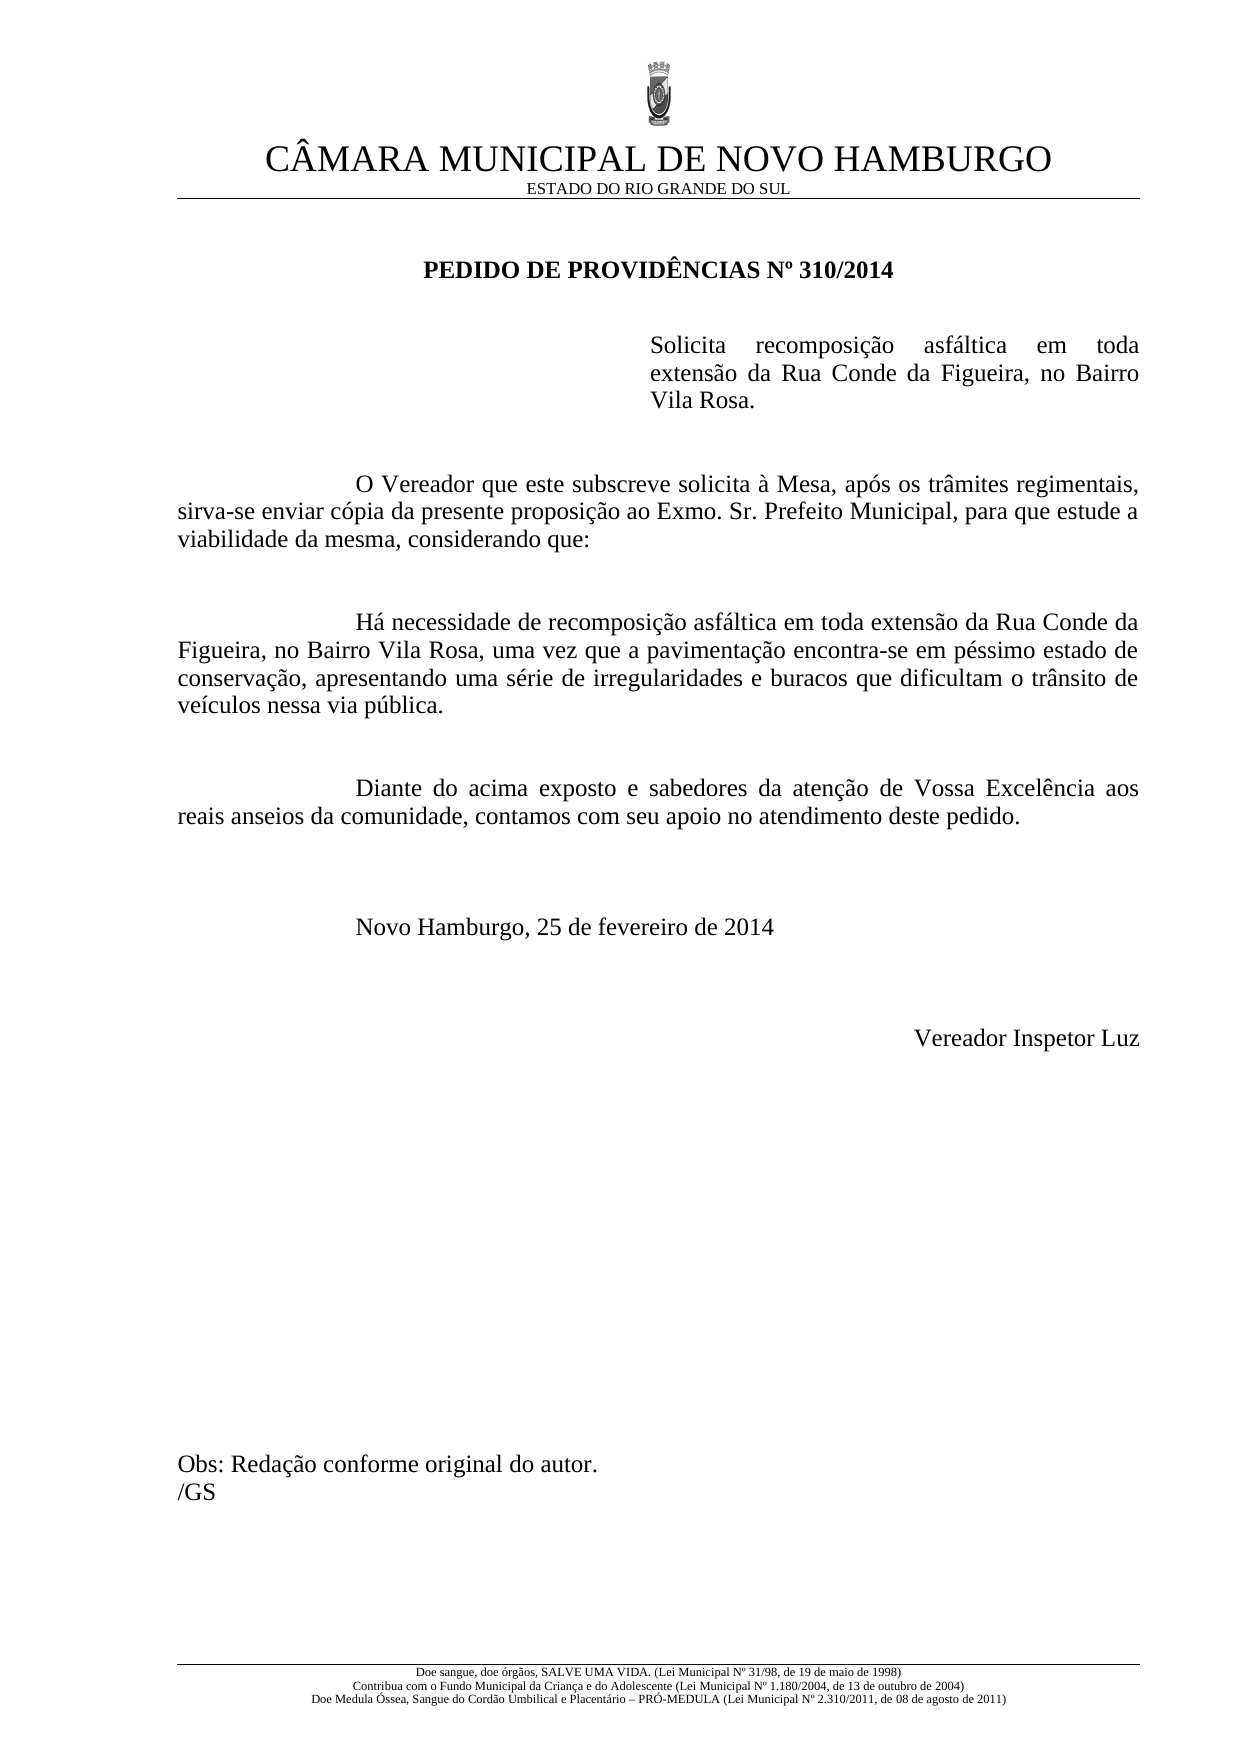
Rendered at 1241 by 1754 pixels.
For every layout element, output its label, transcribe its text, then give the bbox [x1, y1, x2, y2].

text Há necessidade de recomposição asfáltica em toda extensão da Rua Conde da Figueira, no Bairro Vila Rosa, uma vez que a pavimentação encontra-se em péssimo estado de conservação, apresentando uma série de irregularidades e buracos que dificultam o trânsito de veículos nessa via pública. [177, 608, 1140, 719]
text Diante do acima exposto e sabedores da atenção de Vossa Excelência aos reais anseios da comunidade, contamos com seu apoio no atendimento deste pedido. [177, 774, 1140, 830]
text Obs: Redação conforme original do autor. [177, 1450, 1140, 1478]
text Vereador Inspetor Luz [650, 1024, 1140, 1052]
text Solicita recomposição asfáltica em toda extensão da Rua Conde da Figueira, no Bairro Vila Rosa. [650, 331, 1140, 414]
text PEDIDO DE PROVIDÊNCIAS Nº 310/2014 [177, 256, 1140, 284]
text Novo Hamburgo, 25 de fevereiro de 2014 [177, 913, 1140, 941]
text O Vereador que este subscreve solicita à Mesa, após os trâmites regimentais, sirva-se enviar cópia da presente proposição ao Exmo. Sr. Prefeito Municipal, para que estude a viabilidade da mesma, considerando que: [177, 470, 1140, 553]
text /GS [177, 1478, 1140, 1506]
